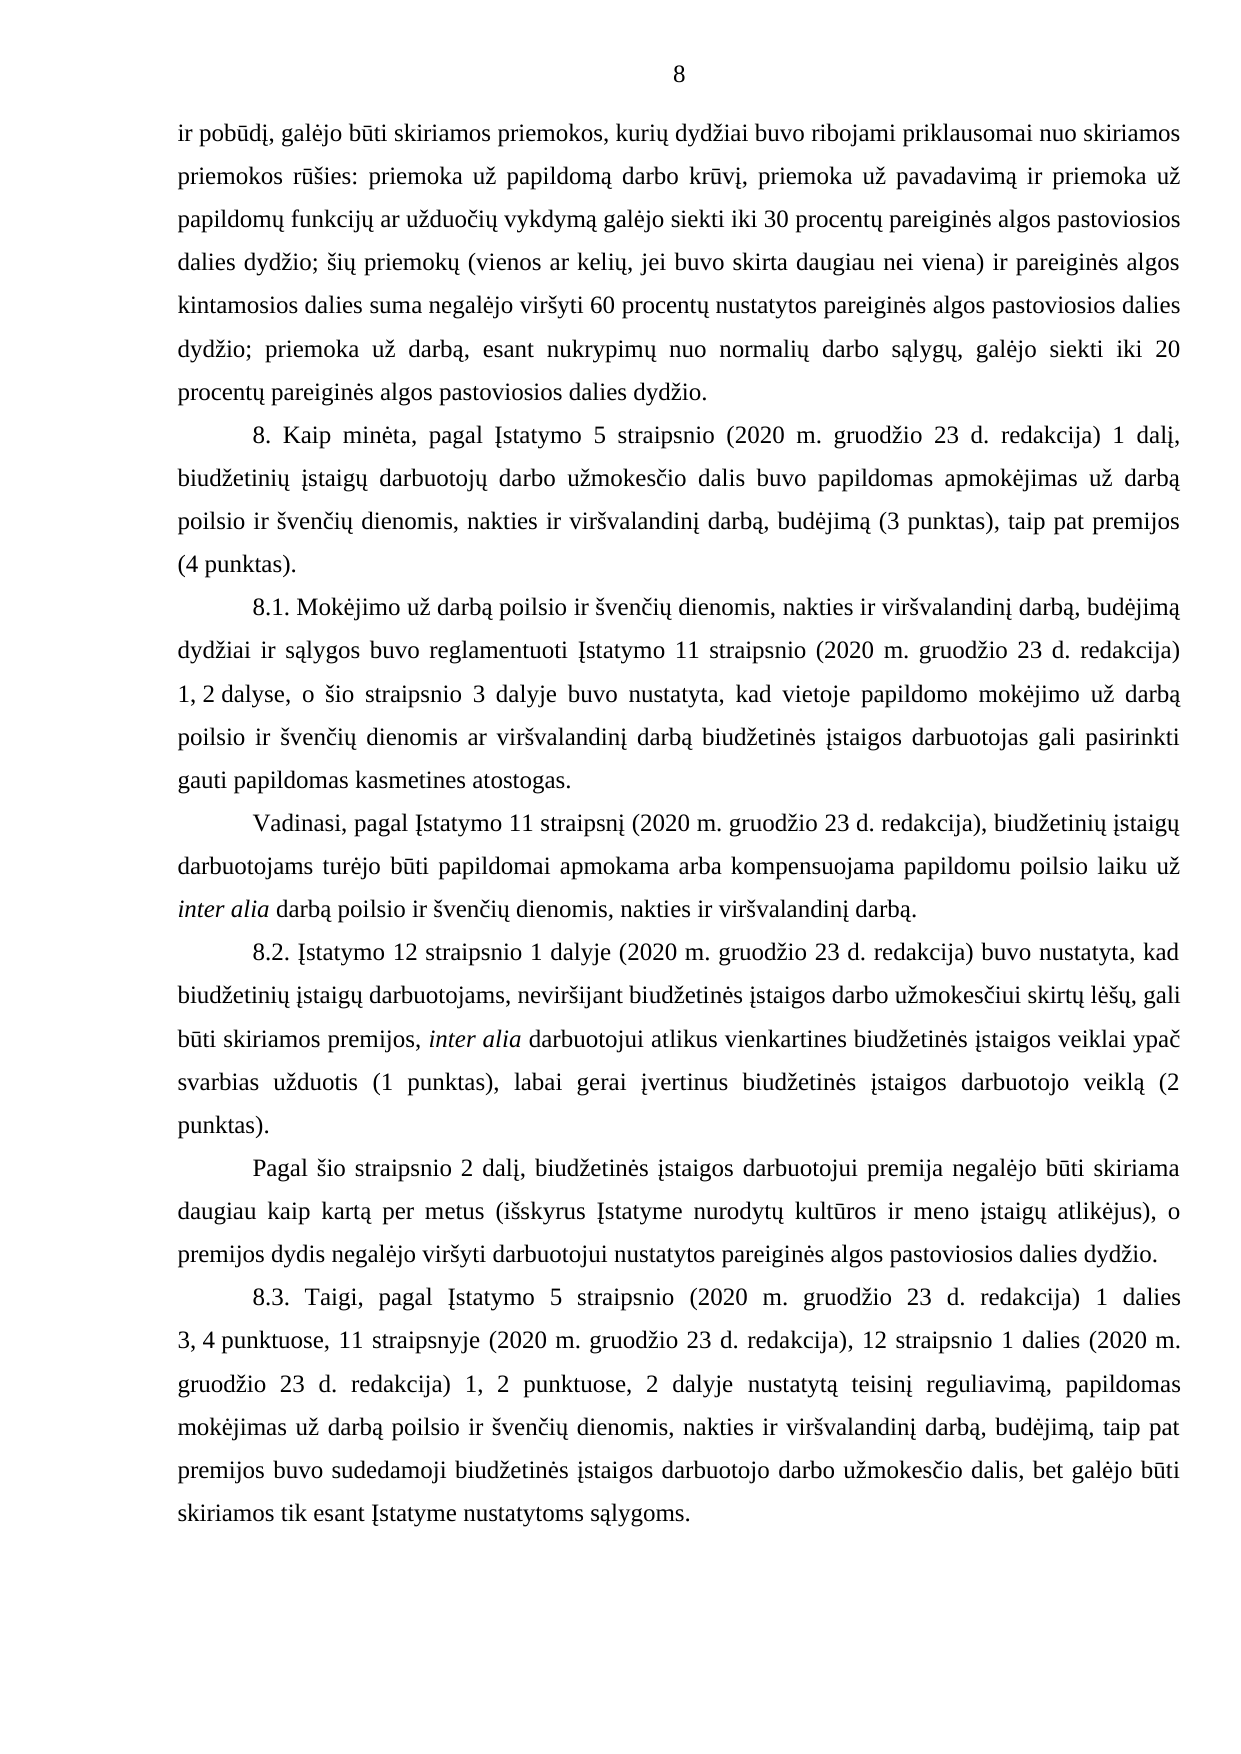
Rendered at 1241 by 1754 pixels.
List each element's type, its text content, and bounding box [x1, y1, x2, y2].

text 8.3. Taigi, pagal Įstatymo 5 straipsnio (2020 m. gruodžio 23 d. redakcija) 1 dalies 3, 4 punktuose, 11 straipsnyje (2020 m. gruodžio 23 d. redakcija), 12 straipsnio 1 dalies (2020 m. gruodžio 23 d. redakcija) 1, 2 punktuose, 2 dalyje nustatytą teisinį reguliavimą, papildomas mokėjimas už darbą poilsio ir švenčių dienomis, nakties ir viršvalandinį darbą, budėjimą, taip pat premijos buvo sudedamoji biudžetinės įstaigos darbuotojo darbo užmokesčio dalis, bet galėjo būti skiriamos tik esant Įstatyme nustatytoms sąlygoms. [177, 1282, 1181, 1527]
text Vadinasi, pagal Įstatymo 11 straipsnį (2020 m. gruodžio 23 d. redakcija), biudžetinių įstaigų darbuotojams turėjo būti papildomai apmokama arba kompensuojama papildomu poilsio laiku už inter alia darbą poilsio ir švenčių dienomis, nakties ir viršvalandinį darbą. [177, 808, 1181, 923]
text 8.1. Mokėjimo už darbą poilsio ir švenčių dienomis, nakties ir viršvalandinį darbą, budėjimą dydžiai ir sąlygos buvo reglamentuoti Įstatymo 11 straipsnio (2020 m. gruodžio 23 d. redakcija) 1, 2 dalyse, o šio straipsnio 3 dalyje buvo nustatyta, kad vietoje papildomo mokėjimo už darbą poilsio ir švenčių dienomis ar viršvalandinį darbą biudžetinės įstaigos darbuotojas gali pasirinkti gauti papildomas kasmetines atostogas. [177, 592, 1181, 794]
text Pagal šio straipsnio 2 dalį, biudžetinės įstaigos darbuotojui premija negalėjo būti skiriama daugiau kaip kartą per metus (išskyrus Įstatyme nurodytų kultūros ir meno įstaigų atlikėjus), o premijos dydis negalėjo viršyti darbuotojui nustatytos pareiginės algos pastoviosios dalies dydžio. [177, 1153, 1181, 1268]
text ir pobūdį, galėjo būti skiriamos priemokos, kurių dydžiai buvo ribojami priklausomai nuo skiriamos priemokos rūšies: priemoka už papildomą darbo krūvį, priemoka už pavadavimą ir priemoka už papildomų funkcijų ar užduočių vykdymą galėjo siekti iki 30 procentų pareiginės algos pastoviosios dalies dydžio; šių priemokų (vienos ar kelių, jei buvo skirta daugiau nei viena) ir pareiginės algos kintamosios dalies suma negalėjo viršyti 60 procentų nustatytos pareiginės algos pastoviosios dalies dydžio; priemoka už darbą, esant nukrypimų nuo normalių darbo sąlygų, galėjo siekti iki 20 procentų pareiginės algos pastoviosios dalies dydžio. [177, 118, 1181, 406]
text 8.2. Įstatymo 12 straipsnio 1 dalyje (2020 m. gruodžio 23 d. redakcija) buvo nustatyta, kad biudžetinių įstaigų darbuotojams, neviršijant biudžetinės įstaigos darbo užmokesčiui skirtų lėšų, gali būti skiriamos premijos, inter alia darbuotojui atlikus vienkartines biudžetinės įstaigos veiklai ypač svarbias užduotis (1 punktas), labai gerai įvertinus biudžetinės įstaigos darbuotojo veiklą (2 punktas). [177, 937, 1181, 1139]
text 8. Kaip minėta, pagal Įstatymo 5 straipsnio (2020 m. gruodžio 23 d. redakcija) 1 dalį, biudžetinių įstaigų darbuotojų darbo užmokesčio dalis buvo papildomas apmokėjimas už darbą poilsio ir švenčių dienomis, nakties ir viršvalandinį darbą, budėjimą (3 punktas), taip pat premijos (4 punktas). [177, 420, 1181, 578]
